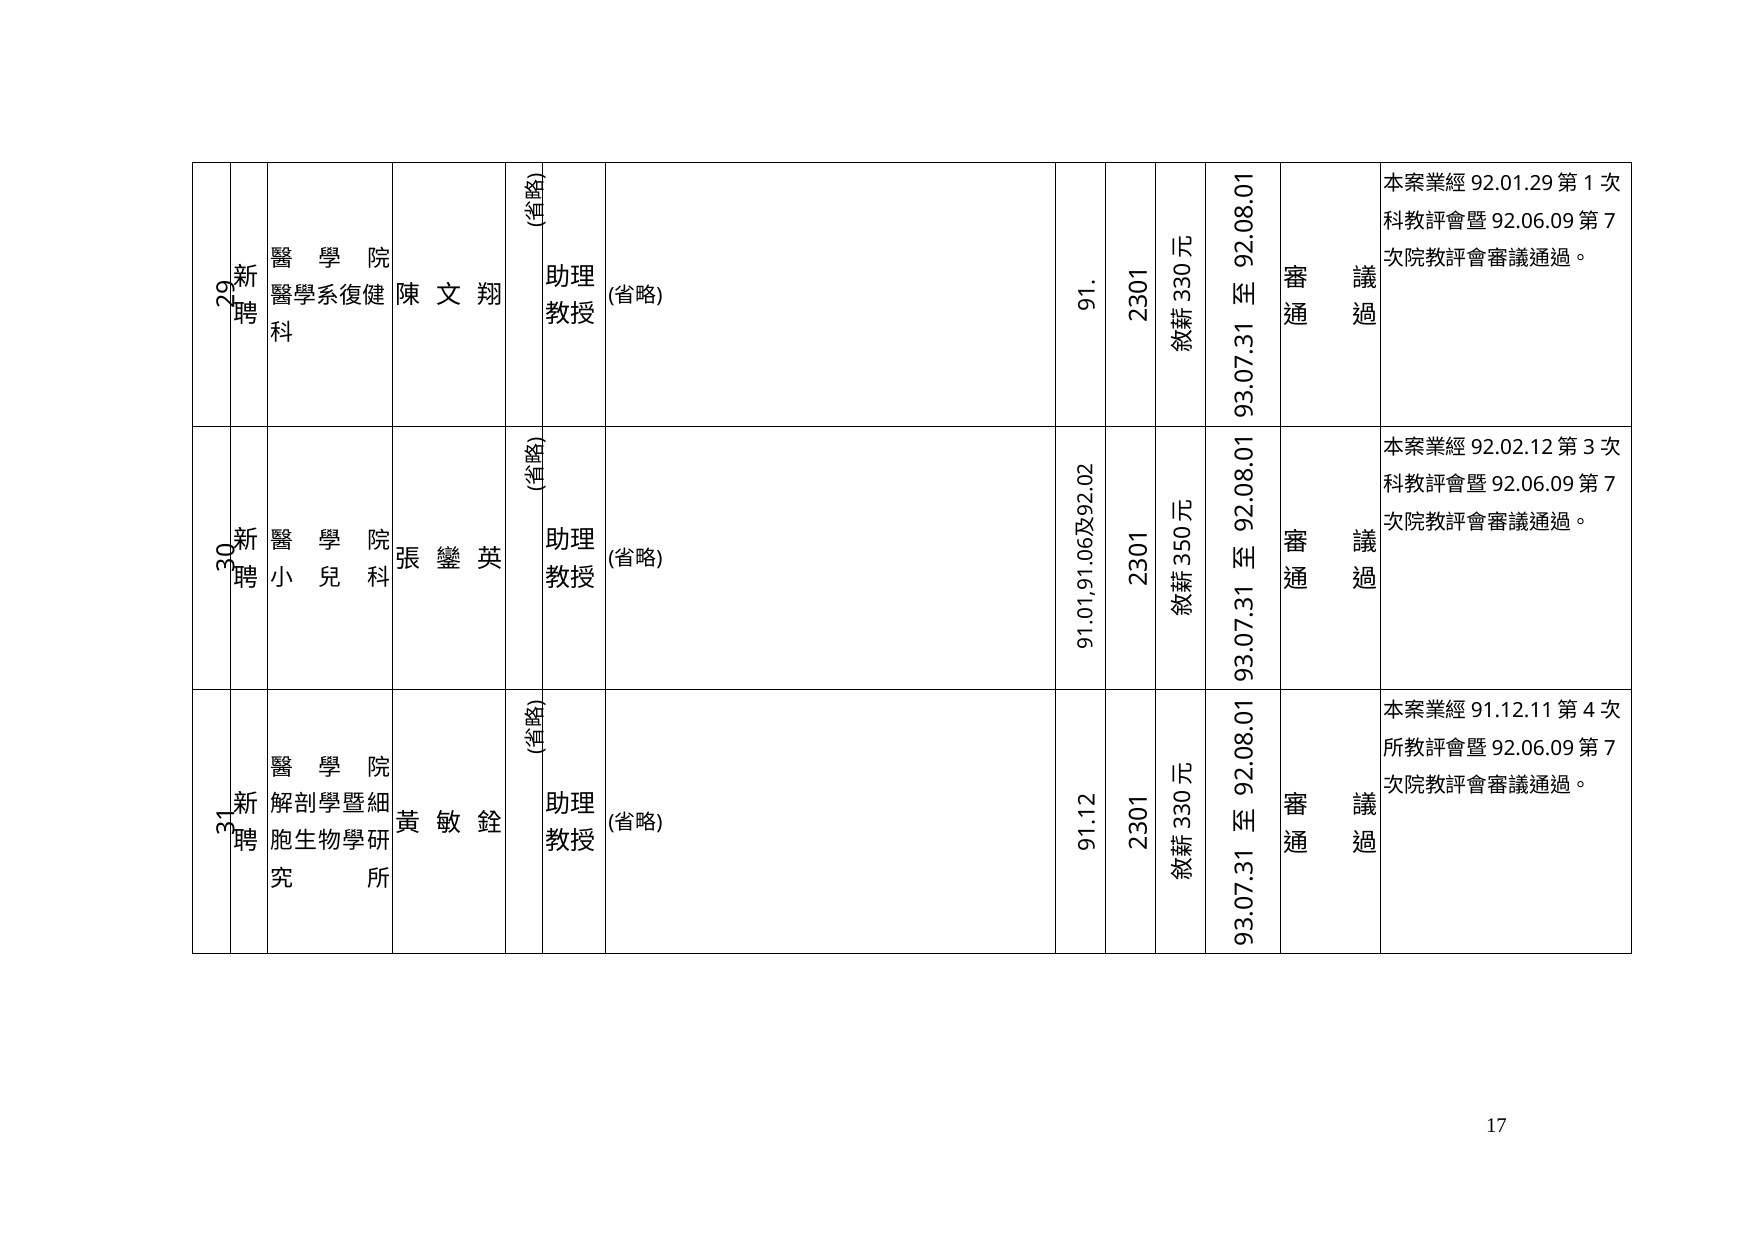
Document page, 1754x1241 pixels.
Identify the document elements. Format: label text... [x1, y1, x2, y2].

table_cell 醫學院 解剖學暨細胞生物學研究所 [268, 690, 392, 953]
table_cell 30 [193, 427, 230, 689]
table_cell 助理教授 [543, 163, 605, 426]
table_cell 91. [1056, 163, 1105, 426]
table_cell 敘薪330元 [1156, 690, 1205, 953]
table_cell 新聘 [231, 163, 267, 426]
table_cell 92.08.01 至 93.07.31 [1206, 690, 1280, 953]
table_cell 敘薪350元 [1156, 427, 1205, 689]
table_cell (省略) [606, 163, 1055, 426]
table_cell 審議 通過 [1281, 427, 1380, 689]
table_cell 91.01,91.06及92.02 [1056, 427, 1105, 689]
table_cell 92.08.01 至 93.07.31 [1206, 163, 1280, 426]
table_cell 31 [193, 690, 230, 953]
table_cell 2301 [1106, 163, 1155, 426]
table_cell 92.08.01 至 93.07.31 [1206, 427, 1280, 689]
table_cell 新聘 [231, 690, 267, 953]
table_cell (省略) [506, 427, 542, 689]
table_cell 醫學院 醫學系復健科 [268, 163, 392, 426]
table_cell 審議 通過 [1281, 163, 1380, 426]
table_cell 陳文翔 [393, 163, 505, 426]
table_cell (省略) [606, 690, 1055, 953]
table_cell 29 [193, 163, 230, 426]
table_cell 本案業經92.02.12第 3 次科教評會暨92.06.09第 7 次院教評會審議通過。 [1381, 427, 1631, 689]
table_cell 本案業經92.01.29第 1 次科教評會暨92.06.09第 7 次院教評會審議通過。 [1381, 163, 1631, 426]
table_cell 黃敏銓 [393, 690, 505, 953]
table_cell 91.12 [1056, 690, 1105, 953]
table_cell 2301 [1106, 690, 1155, 953]
table_cell 助理教授 [543, 690, 605, 953]
table_cell 審議 通過 [1281, 690, 1380, 953]
table_cell 助理教授 [543, 427, 605, 689]
table_cell 2301 [1106, 427, 1155, 689]
table_cell 張鑾英 [393, 427, 505, 689]
table_cell 醫學院 小兒科 [268, 427, 392, 689]
table_cell 新聘 [231, 427, 267, 689]
table_cell (省略) [506, 690, 542, 953]
table_cell (省略) [506, 163, 542, 426]
table_cell 本案業經91.12.11第 4 次所教評會暨92.06.09第 7 次院教評會審議通過。 [1381, 690, 1631, 953]
table_cell (省略) [606, 427, 1055, 689]
table_cell 敘薪330元 [1156, 163, 1205, 426]
